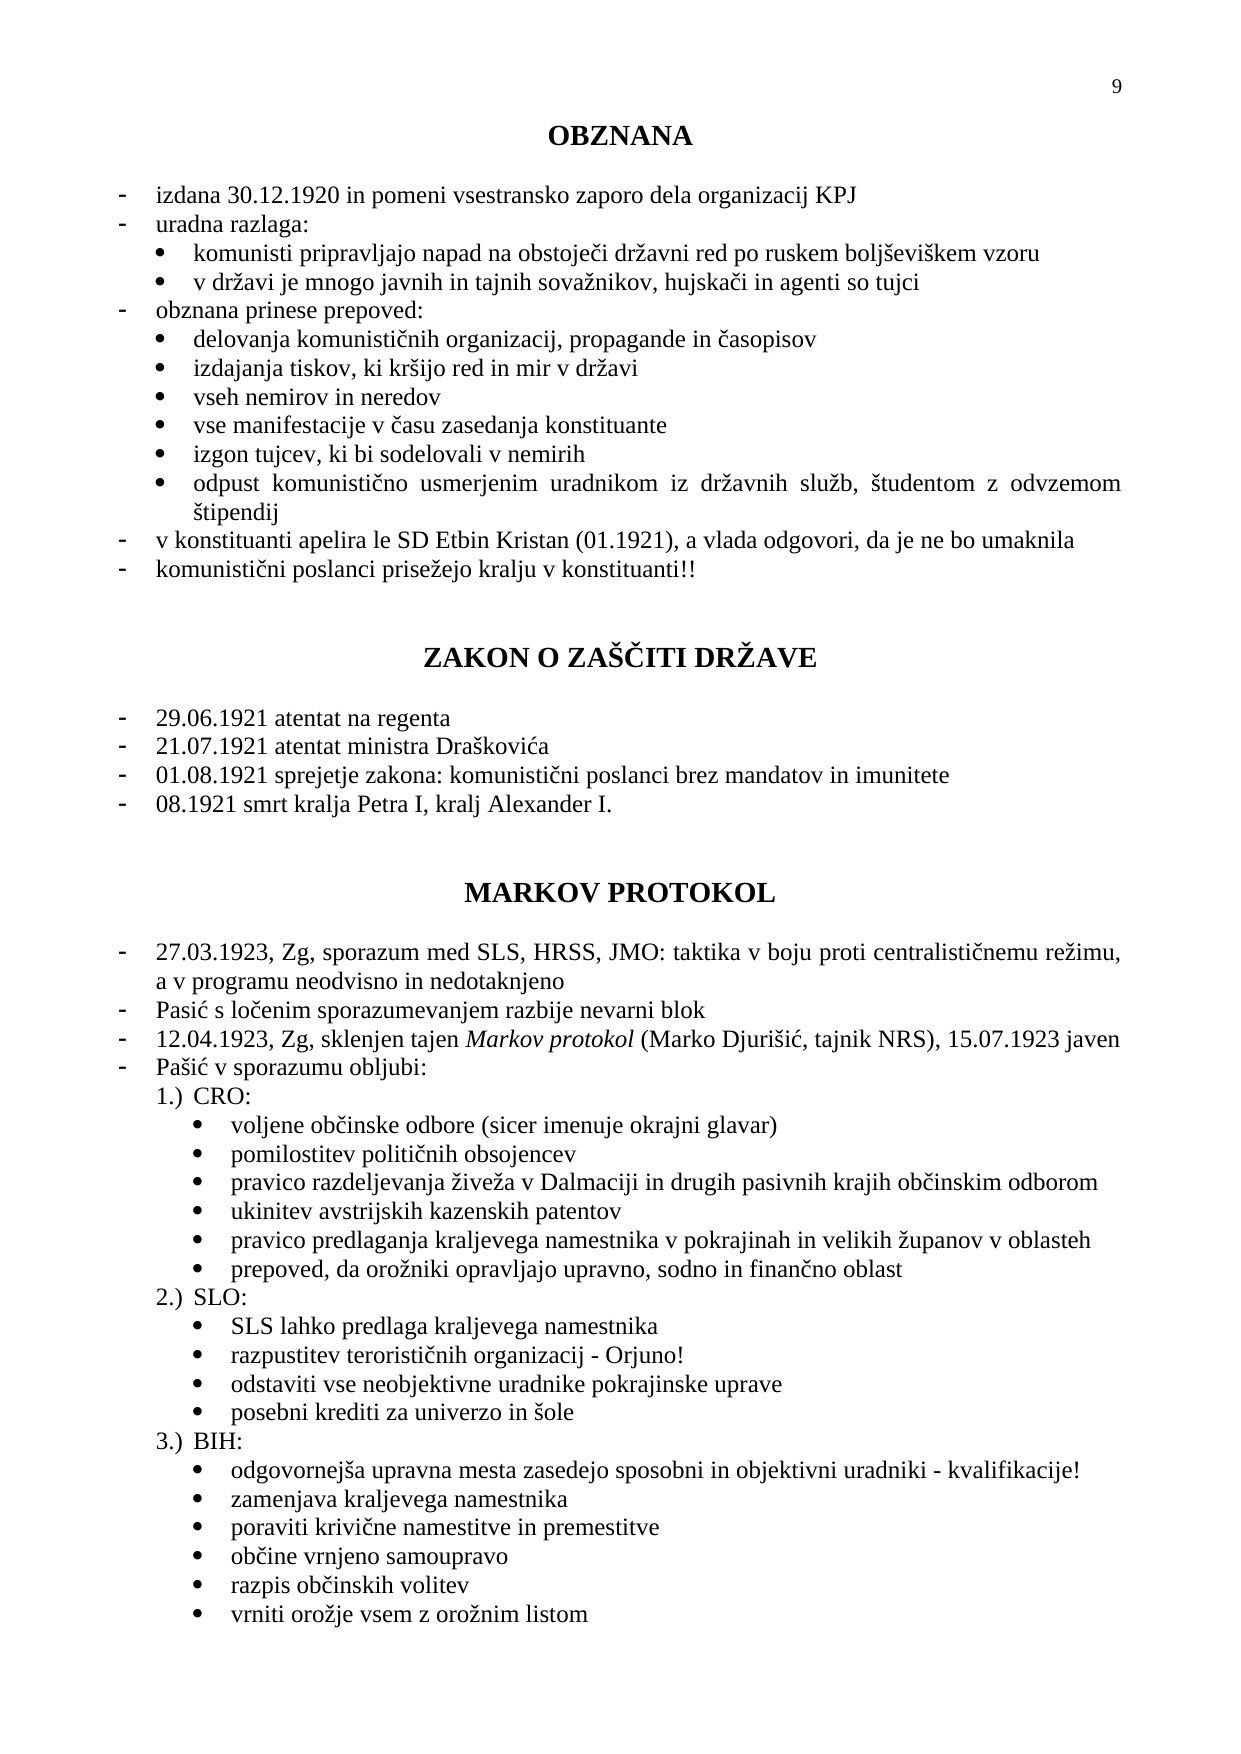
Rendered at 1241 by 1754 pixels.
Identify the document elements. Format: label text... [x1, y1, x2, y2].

list CRO: [156, 1081, 1122, 1110]
list obznana prinese prepoved: [118, 295, 1122, 324]
list komunistični poslanci prisežejo kralju v konstituanti!! [118, 554, 1122, 583]
list 21.07.1921 atentat ministra Draškovića [118, 731, 1122, 760]
list 08.1921 smrt kralja Petra I, kralj Alexander I. [118, 789, 1122, 818]
list voljene občinske odbore (sicer imenuje okrajni glavar) [193, 1110, 1122, 1139]
list odgovornejša upravna mesta zasedejo sposobni in objektivni uradniki - kvalifikacije! [193, 1455, 1122, 1484]
list SLS lahko predlaga kraljevega namestnika [193, 1311, 1122, 1340]
list vseh nemirov in neredov [156, 382, 1122, 410]
list poraviti krivične namestitve in premestitve [193, 1512, 1122, 1541]
text ZAKON O ZAŠČITI DRŽAVE [118, 640, 1122, 674]
list razpis občinskih volitev [193, 1570, 1122, 1599]
list 29.06.1921 atentat na regenta [118, 703, 1122, 731]
list pravico razdeljevanja živeža v Dalmaciji in drugih pasivnih krajih občinskim odborom [193, 1167, 1122, 1196]
list prepoved, da orožniki opravljajo upravno, sodno in finančno oblast [193, 1254, 1122, 1282]
list BIH: [156, 1426, 1122, 1455]
list zamenjava kraljevega namestnika [193, 1484, 1122, 1512]
text MARKOV PROTOKOL [118, 875, 1122, 909]
list Pašić v sporazumu obljubi: [118, 1052, 1122, 1081]
list vse manifestacije v času zasedanja konstituante [156, 410, 1122, 439]
list izdajanja tiskov, ki kršijo red in mir v državi [156, 353, 1122, 382]
list 01.08.1921 sprejetje zakona: komunistični poslanci brez mandatov in imunitete [118, 760, 1122, 789]
list posebni krediti za univerzo in šole [193, 1397, 1122, 1426]
list ukinitev avstrijskih kazenskih patentov [193, 1196, 1122, 1225]
list 27.03.1923, Zg, sporazum med SLS, HRSS, JMO: taktika v boju proti centralističnemu režimu, a v programu neodvisno in nedotaknjeno [118, 937, 1122, 995]
list v konstituanti apelira le SD Etbin Kristan (01.1921), a vlada odgovori, da je ne bo umaknila [118, 525, 1122, 554]
list izdana 30.12.1920 in pomeni vsestransko zaporo dela organizacij KPJ [118, 180, 1122, 209]
list odstaviti vse neobjektivne uradnike pokrajinske uprave [193, 1369, 1122, 1397]
list uradna razlaga: [118, 209, 1122, 238]
list pomilostitev političnih obsojencev [193, 1139, 1122, 1167]
list delovanja komunističnih organizacij, propagande in časopisov [156, 324, 1122, 353]
list pravico predlaganja kraljevega namestnika v pokrajinah in velikih županov v oblasteh [193, 1225, 1122, 1254]
list komunisti pripravljajo napad na obstoječi državni red po ruskem boljševiškem vzoru [156, 238, 1122, 267]
list 12.04.1923, Zg, sklenjen tajen Markov protokol (Marko Djurišić, tajnik NRS), 15.07.1923 javen [118, 1024, 1122, 1052]
list v državi je mnogo javnih in tajnih sovažnikov, hujskači in agenti so tujci [156, 267, 1122, 295]
list SLO: [156, 1282, 1122, 1311]
list Pasić s ločenim sporazumevanjem razbije nevarni blok [118, 995, 1122, 1024]
list izgon tujcev, ki bi sodelovali v nemirih [156, 439, 1122, 468]
list odpust komunistično usmerjenim uradnikom iz državnih služb, študentom z odvzemom štipendij [156, 468, 1122, 525]
list vrniti orožje vsem z orožnim listom [193, 1599, 1122, 1627]
list razpustitev terorističnih organizacij - Orjuno! [193, 1340, 1122, 1369]
text OBZNANA [118, 118, 1122, 152]
list občine vrnjeno samoupravo [193, 1541, 1122, 1570]
